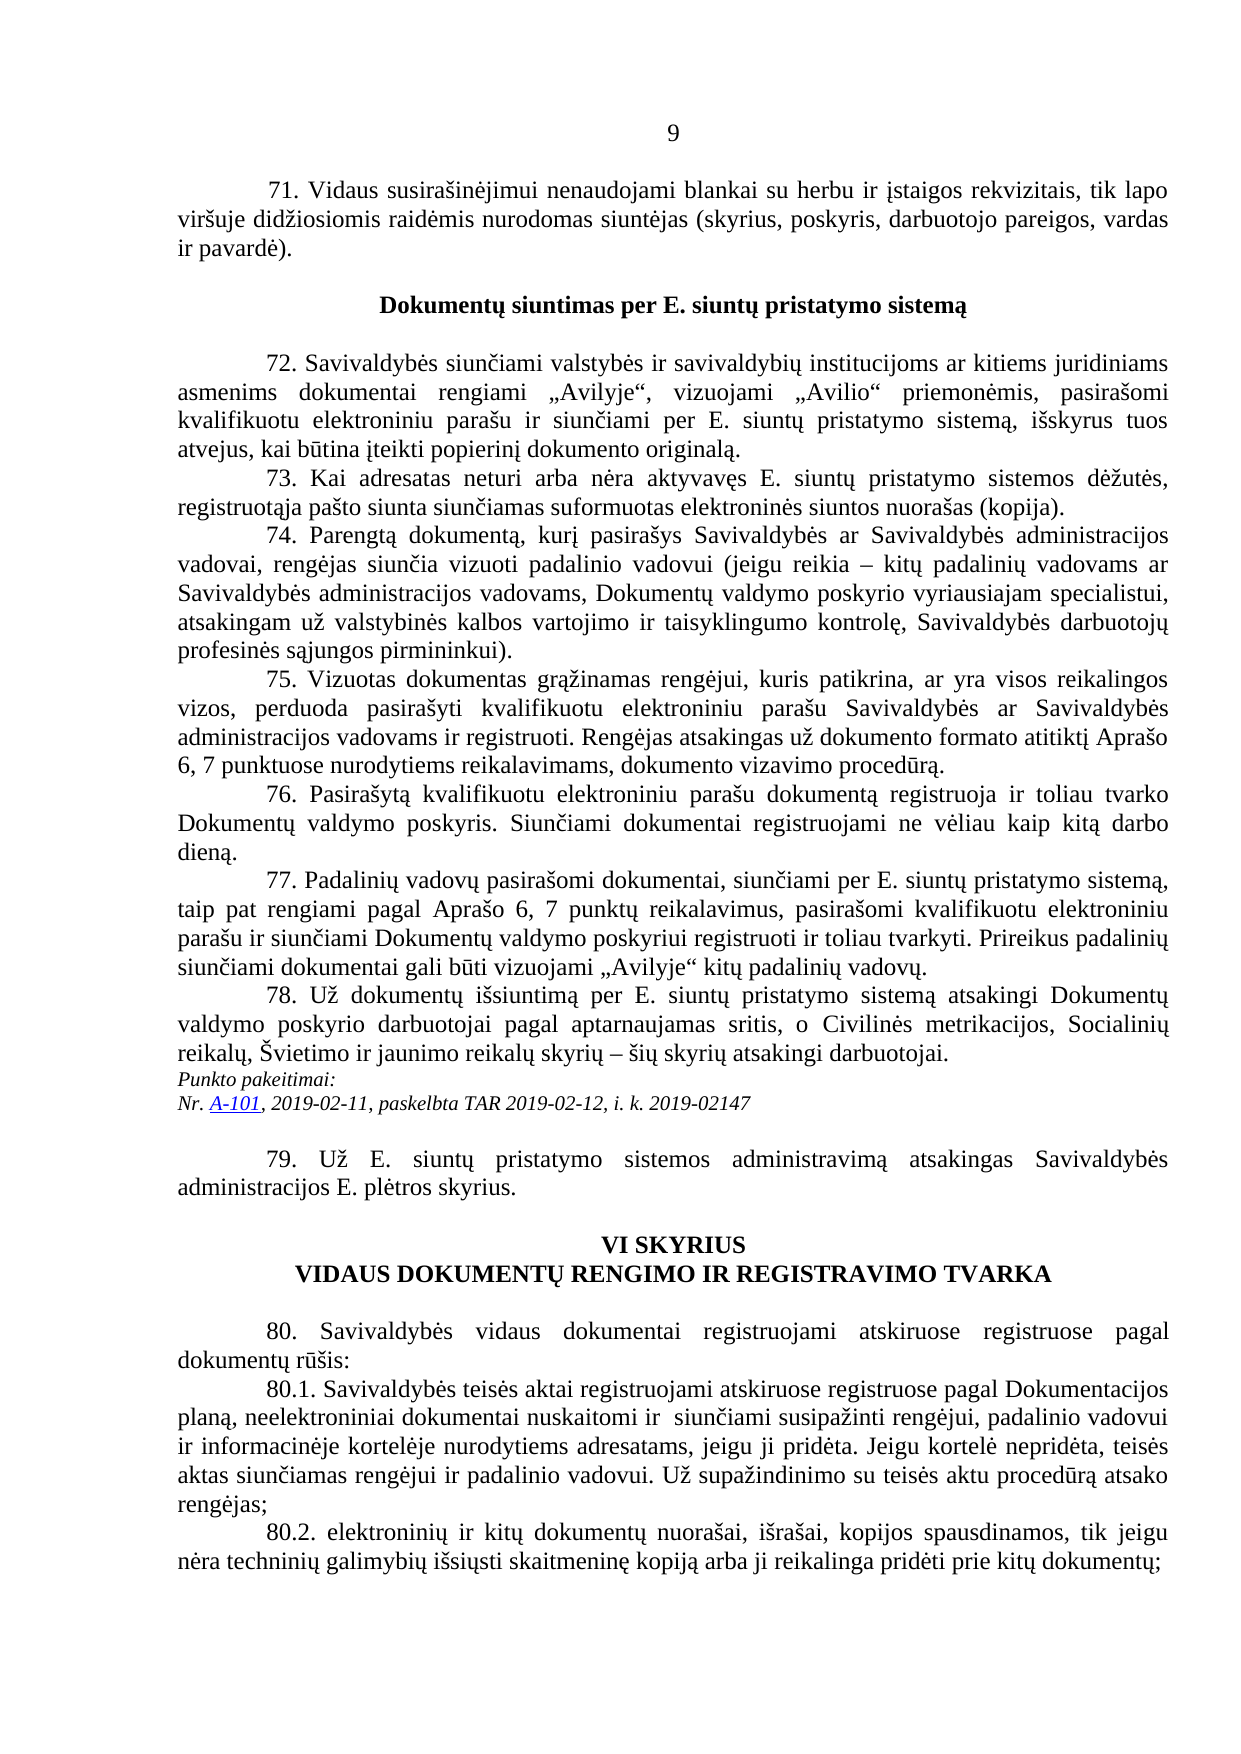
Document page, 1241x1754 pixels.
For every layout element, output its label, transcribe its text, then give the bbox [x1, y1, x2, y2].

text VIDAUS DOKUMENTŲ RENGIMO IR REGISTRAVIMO TVARKA [177, 1259, 1169, 1287]
text Dokumentų siuntimas per E. siuntų pristatymo sistemą [177, 291, 1169, 319]
text 75. Vizuotas dokumentas grąžinamas rengėjui, kuris patikrina, ar yra visos reikalingos vizos, perduoda pasirašyti kvalifikuotu elektroniniu parašu Savivaldybės ar Savivaldybės administracijos vadovams ir registruoti. Rengėjas atsakingas už dokumento formato atitiktį Aprašo 6, 7 punktuose nurodytiems reikalavimams, dokumento vizavimo procedūrą. [177, 664, 1169, 779]
text VI SKYRIUS [177, 1230, 1169, 1259]
text 79. Už E. siuntų pristatymo sistemos administravimą atsakingas Savivaldybės administracijos E. plėtros skyrius. [177, 1144, 1169, 1201]
text 76. Pasirašytą kvalifikuotu elektroniniu parašu dokumentą registruoja ir toliau tvarko Dokumentų valdymo poskyris. Siunčiami dokumentai registruojami ne vėliau kaip kitą darbo dieną. [177, 779, 1169, 866]
text Punkto pakeitimai: [177, 1067, 1169, 1091]
text 71. Vidaus susirašinėjimui nenaudojami blankai su herbu ir įstaigos rekvizitais, tik lapo viršuje didžiosiomis raidėmis nurodomas siuntėjas (skyrius, poskyris, darbuotojo pareigos, vardas ir pavardė). [177, 176, 1169, 262]
text 72. Savivaldybės siunčiami valstybės ir savivaldybių institucijoms ar kitiems juridiniams asmenims dokumentai rengiami „Avilyje“, vizuojami „Avilio“ priemonėmis, pasirašomi kvalifikuotu elektroniniu parašu ir siunčiami per E. siuntų pristatymo sistemą, išskyrus tuos atvejus, kai būtina įteikti popierinį dokumento originalą. [177, 348, 1169, 463]
text 80.2. elektroninių ir kitų dokumentų nuorašai, išrašai, kopijos spausdinamos, tik jeigu nėra techninių galimybių išsiųsti skaitmeninę kopiją arba ji reikalinga pridėti prie kitų dokumentų; [177, 1517, 1169, 1575]
text 74. Parengtą dokumentą, kurį pasirašys Savivaldybės ar Savivaldybės administracijos vadovai, rengėjas siunčia vizuoti padalinio vadovui (jeigu reikia – kitų padalinių vadovams ar Savivaldybės administracijos vadovams, Dokumentų valdymo poskyrio vyriausiajam specialistui, atsakingam už valstybinės kalbos vartojimo ir taisyklingumo kontrolę, Savivaldybės darbuotojų profesinės sąjungos pirmininkui). [177, 521, 1169, 664]
text 80.1. Savivaldybės teisės aktai registruojami atskiruose registruose pagal Dokumentacijos planą, neelektroniniai dokumentai nuskaitomi ir siunčiami susipažinti rengėjui, padalinio vadovui ir informacinėje kortelėje nurodytiems adresatams, jeigu ji pridėta. Jeigu kortelė nepridėta, teisės aktas siunčiamas rengėjui ir padalinio vadovui. Už supažindinimo su teisės aktu procedūrą atsako rengėjas; [177, 1374, 1169, 1517]
text 78. Už dokumentų išsiuntimą per E. siuntų pristatymo sistemą atsakingi Dokumentų valdymo poskyrio darbuotojai pagal aptarnaujamas sritis, o Civilinės metrikacijos, Socialinių reikalų, Švietimo ir jaunimo reikalų skyrių – šių skyrių atsakingi darbuotojai. [177, 981, 1169, 1067]
text 80. Savivaldybės vidaus dokumentai registruojami atskiruose registruose pagal dokumentų rūšis: [177, 1316, 1169, 1374]
text Nr. A-101, 2019-02-11, paskelbta TAR 2019-02-12, i. k. 2019-02147 [177, 1091, 1169, 1115]
text 77. Padalinių vadovų pasirašomi dokumentai, siunčiami per E. siuntų pristatymo sistemą, taip pat rengiami pagal Aprašo 6, 7 punktų reikalavimus, pasirašomi kvalifikuotu elektroniniu parašu ir siunčiami Dokumentų valdymo poskyriui registruoti ir toliau tvarkyti. Prireikus padalinių siunčiami dokumentai gali būti vizuojami „Avilyje“ kitų padalinių vadovų. [177, 866, 1169, 981]
text 73. Kai adresatas neturi arba nėra aktyvavęs E. siuntų pristatymo sistemos dėžutės, registruotąja pašto siunta siunčiamas suformuotas elektroninės siuntos nuorašas (kopija). [177, 463, 1169, 521]
